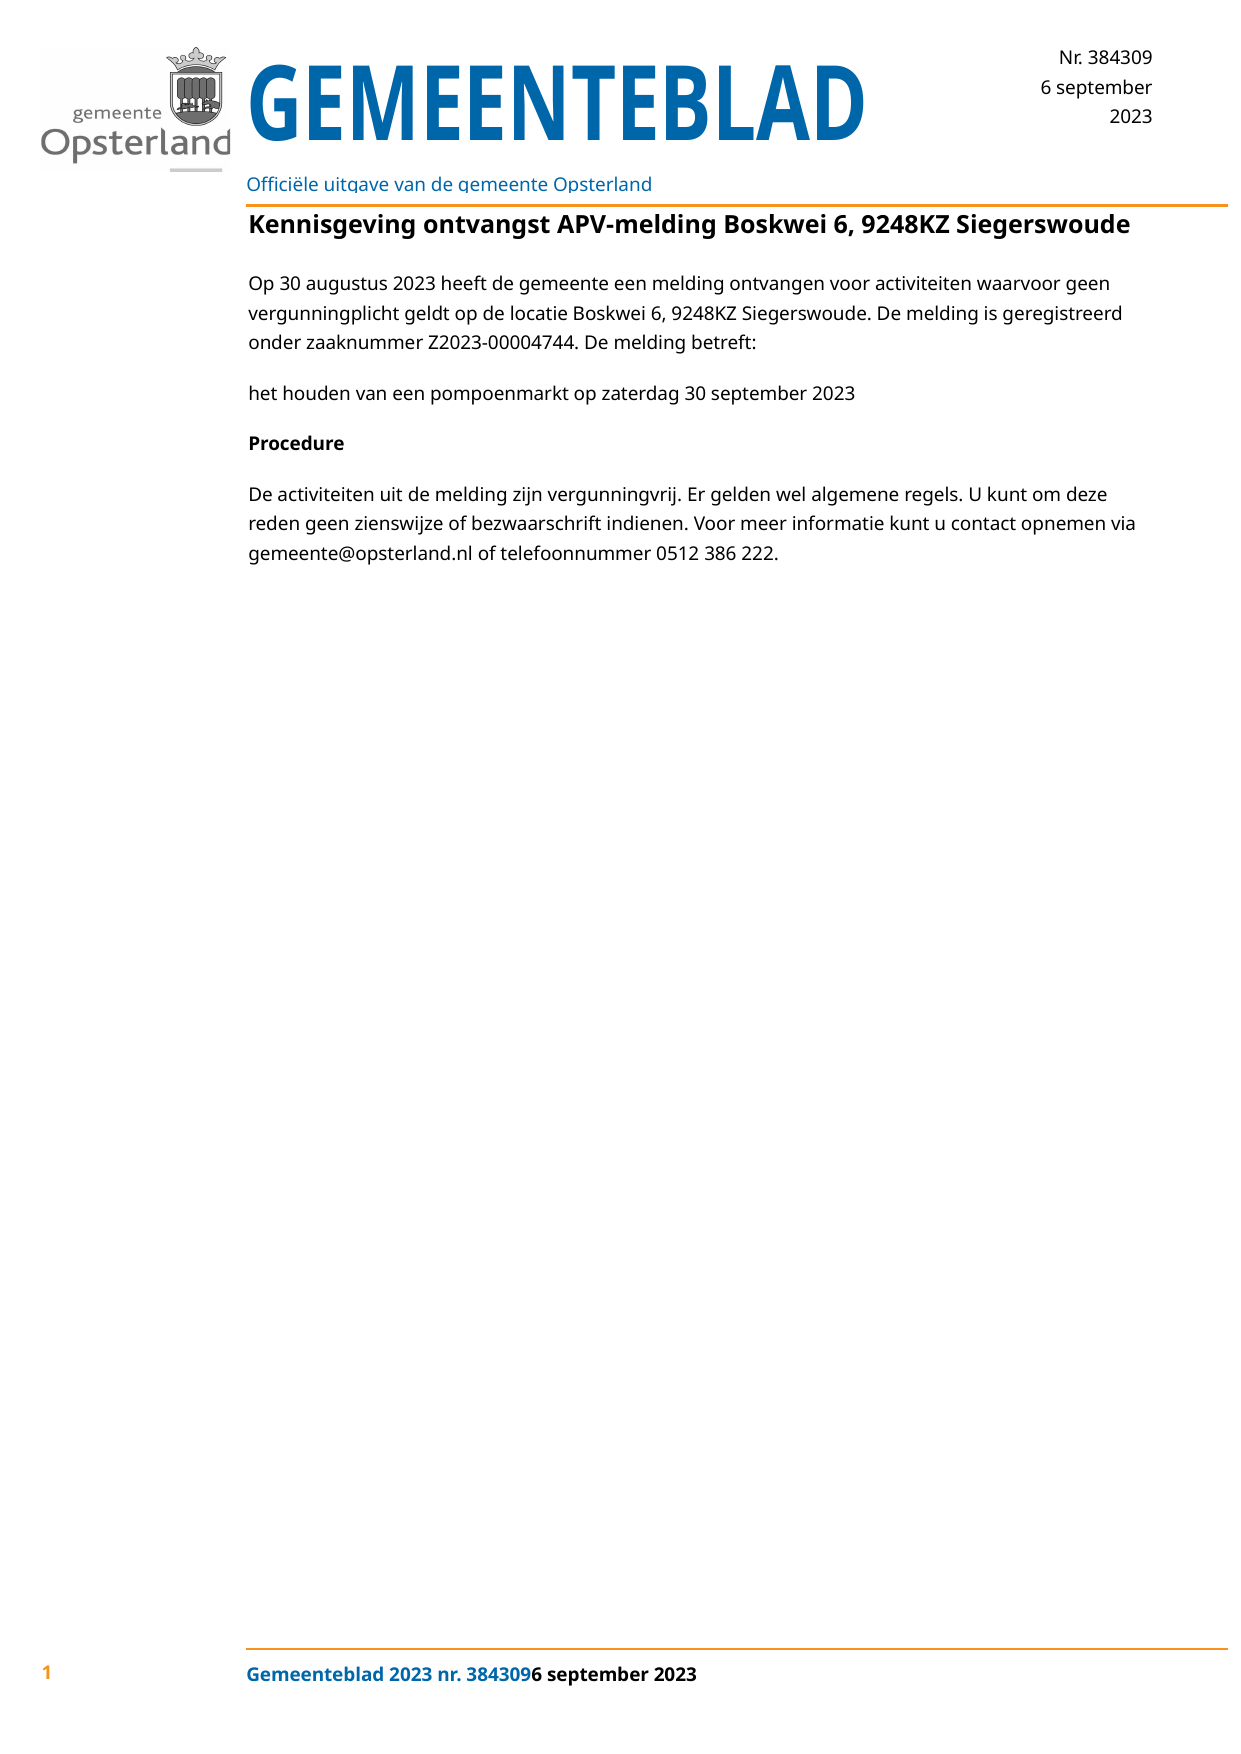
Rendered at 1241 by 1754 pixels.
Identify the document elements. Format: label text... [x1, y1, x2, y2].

text Procedure [248, 430, 1152, 456]
text De activiteiten uit de melding zijn vergunningvrij. Er gelden wel algemene regels. U kunt om deze reden geen zienswijze of bezwaarschrift indienen. Voor meer informatie kunt u contact opnemen via gemeente@opsterland.nl of telefoonnummer 0512 386 222. [248, 481, 1152, 566]
text Kennisgeving ontvangst APV-melding Boskwei 6, 9248KZ Siegerswoude [248, 207, 1152, 241]
text het houden van een pompoenmarkt op zaterdag 30 september 2023 [248, 380, 1152, 406]
text Op 30 augustus 2023 heeft de gemeente een melding ontvangen voor activiteiten waarvoor geen vergunningplicht geldt op de locatie Boskwei 6, 9248KZ Siegerswoude. De melding is geregistreerd onder zaaknummer Z2023-00004744. De melding betreft: [248, 270, 1152, 355]
picture [41, 47, 231, 172]
